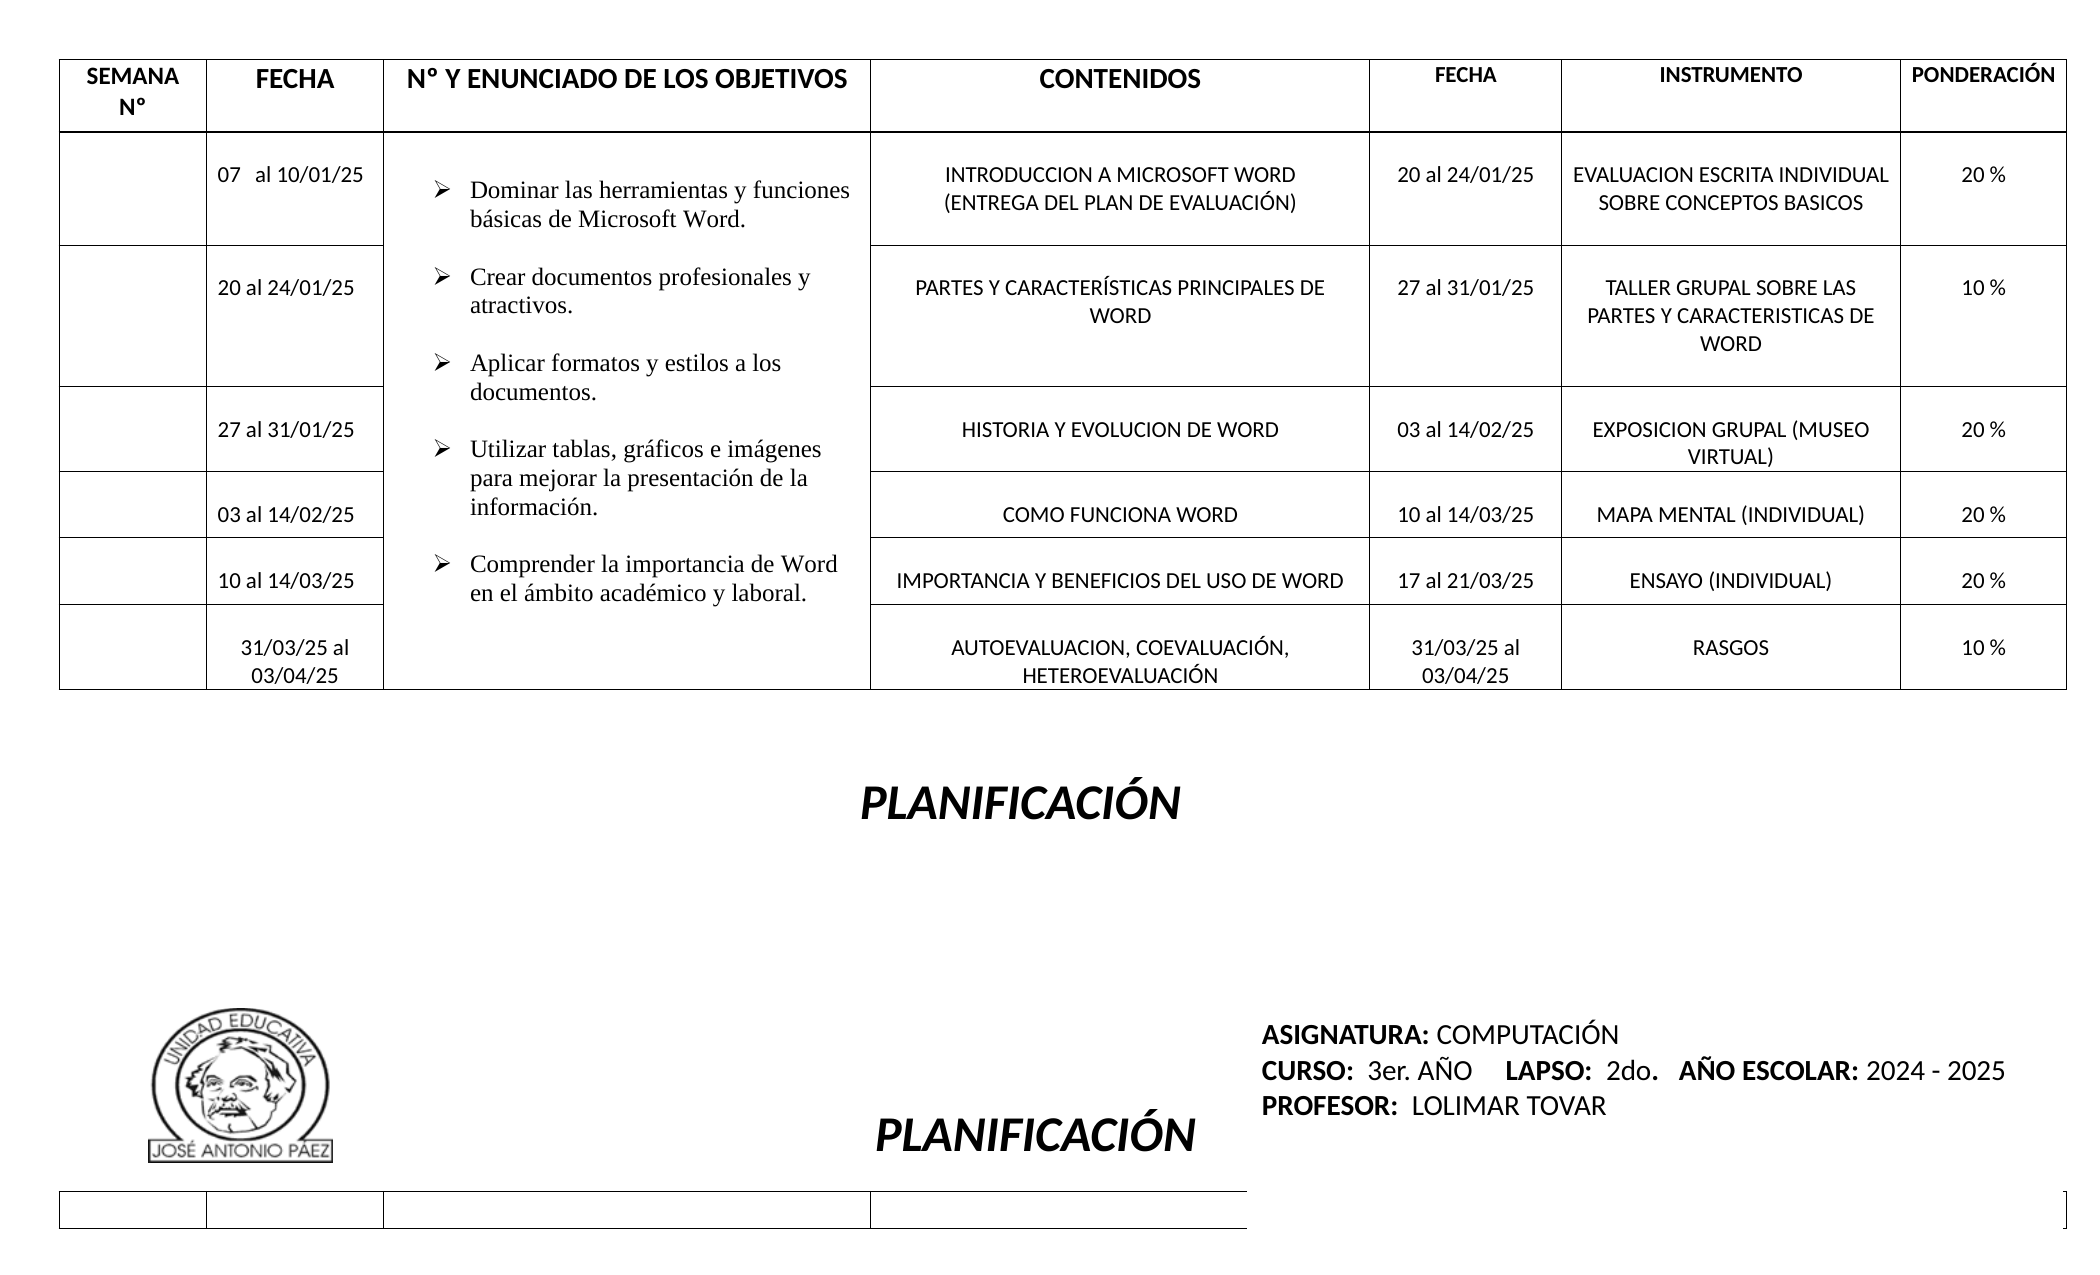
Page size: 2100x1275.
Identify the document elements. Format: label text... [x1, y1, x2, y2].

text PLANIFICACIÓN [860, 771, 1217, 822]
table_cell [60, 472, 206, 537]
table_cell 10 % [1901, 605, 2066, 689]
table_cell 20 % [1901, 133, 2066, 244]
table_cell 20 % [1901, 538, 2066, 604]
table_cell [60, 387, 206, 471]
table_header FECHA [207, 60, 383, 131]
table_cell 20 % [1901, 472, 2066, 537]
table_cell AUTOEVALUACION, COEVALUACIÓN, HETEROEVALUACIÓN [871, 605, 1369, 689]
table_cell 20 % [1901, 387, 2066, 471]
table_cell EXPOSICION GRUPAL (MUSEO VIRTUAL) [1562, 387, 1900, 471]
table_cell 03 al 14/02/25 [207, 472, 383, 537]
table_cell 10 % [1901, 246, 2066, 386]
table_cell 10 al 14/03/25 [1370, 472, 1561, 537]
table_cell MAPA MENTAL (INDIVIDUAL) [1562, 472, 1900, 537]
table_cell FECHA [1370, 60, 1561, 131]
table_cell [60, 246, 206, 386]
table_header Nº Y ENUNCIADO DE LOS OBJETIVOS [384, 60, 870, 131]
table_cell TALLER GRUPAL SOBRE LAS PARTES Y CARACTERISTICAS DE WORD [1562, 246, 1900, 386]
table_cell INSTRUMENTO [1562, 60, 1900, 131]
table_cell COMO FUNCIONA WORD [871, 472, 1369, 537]
table_cell HISTORIA Y EVOLUCION DE WORD [871, 387, 1369, 471]
table_cell [60, 538, 206, 604]
text CURSO: 3er. AÑO LAPSO: 2do. AÑO ESCOLAR: 2024 - 2025 [1262, 1052, 2048, 1087]
table_cell 27 al 31/01/25 [1370, 246, 1561, 386]
table_cell 20 al 24/01/25 [207, 246, 383, 386]
table_header SEMANA Nº [60, 60, 206, 131]
table_cell [60, 605, 206, 689]
table_cell 27 al 31/01/25 [207, 387, 383, 471]
text PROFESOR: LOLIMAR TOVAR [1262, 1087, 2048, 1123]
table_header [384, 1192, 870, 1227]
table_cell IMPORTANCIA Y BENEFICIOS DEL USO DE WORD [871, 538, 1369, 604]
table_cell PONDERACIÓN [1901, 60, 2066, 131]
text PLANIFICACIÓN [875, 1103, 1232, 1154]
table_cell PARTES Y CARACTERÍSTICAS PRINCIPALES DE WORD [871, 246, 1369, 386]
table_header CONTENIDOS [871, 60, 1369, 131]
table_cell 20 al 24/01/25 [1370, 133, 1561, 244]
table_cell 31/03/25 al 03/04/25 [1370, 605, 1561, 689]
table_cell Dominar las herramientas y funciones básicas de Microsoft Word. Crear documentos profesionales y atractivos. Aplicar formatos y estilos a los documentos. Utilizar tablas, gráficos e imágenes para mejorar la presentación de la información. Comprender la importancia de Word en el ámbito académico y laboral. [384, 133, 870, 689]
text ASIGNATURA: COMPUTACIÓN [1262, 1016, 2048, 1052]
table_cell 10 al 14/03/25 [207, 538, 383, 604]
table_cell ENSAYO (INDIVIDUAL) [1562, 538, 1900, 604]
table_header [60, 1192, 206, 1227]
table_header [207, 1192, 383, 1227]
table_cell 03 al 14/02/25 [1370, 387, 1561, 471]
table_cell [60, 133, 206, 244]
table_header [871, 1192, 1247, 1227]
table_cell 31/03/25 al 03/04/25 [207, 605, 383, 689]
table_cell al 10/01/25 [207, 133, 383, 244]
table_cell RASGOS [1562, 605, 1900, 689]
table_cell INTRODUCCION A MICROSOFT WORD (ENTREGA DEL PLAN DE EVALUACIÓN) [871, 133, 1369, 244]
table_cell 17 al 21/03/25 [1370, 538, 1561, 604]
table_cell EVALUACION ESCRITA INDIVIDUAL SOBRE CONCEPTOS BASICOS [1562, 133, 1900, 244]
